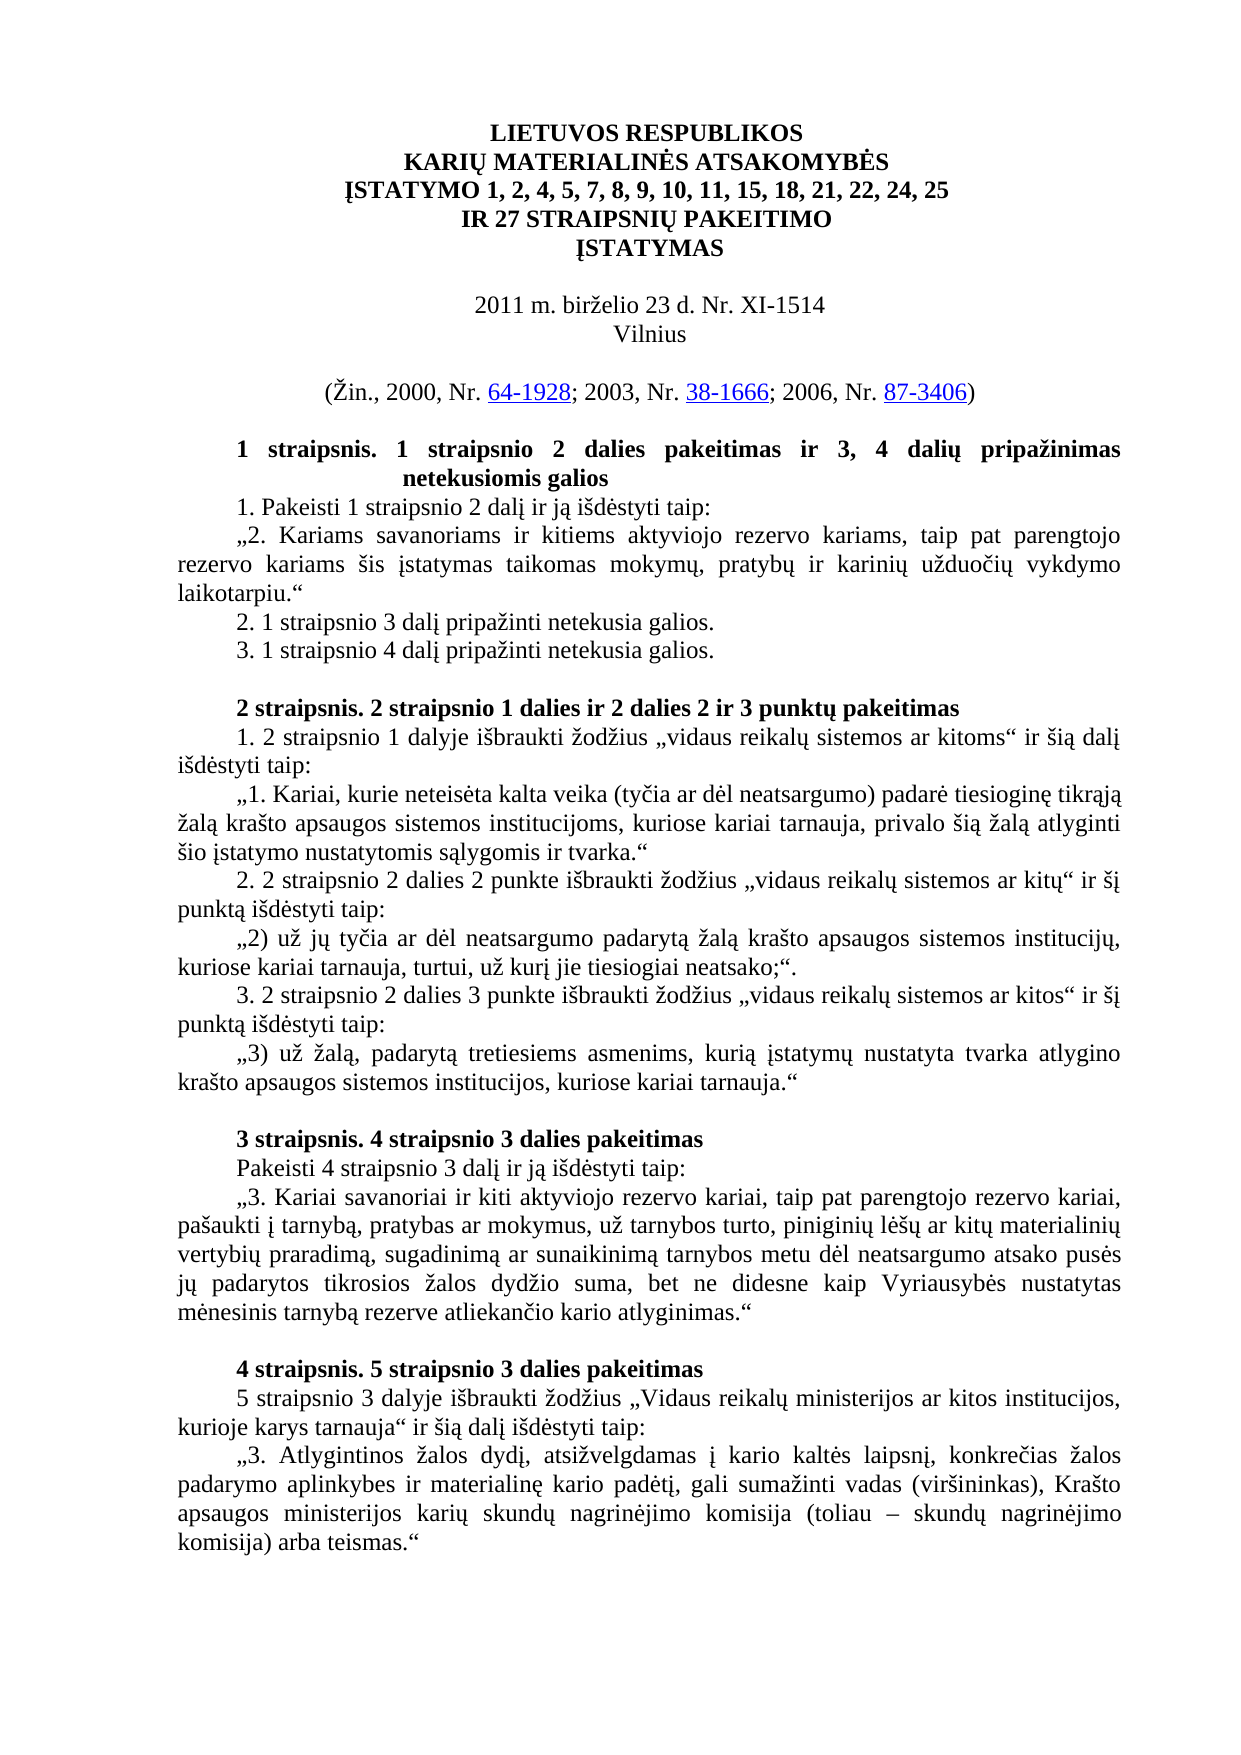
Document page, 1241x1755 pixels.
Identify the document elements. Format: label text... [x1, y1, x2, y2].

text „3. Atlygintinos žalos dydį, atsižvelgdamas į kario kaltės laipsnį, konkrečias žalos padarymo aplinkybes ir materialinę kario padėtį, gali sumažinti vadas (viršininkas), Krašto apsaugos ministerijos karių skundų nagrinėjimo komisija (toliau – skundų nagrinėjimo komisija) arba teismas.“ [177, 1441, 1122, 1556]
text „2. Kariams savanoriams ir kitiems aktyviojo rezervo kariams, taip pat parengtojo rezervo kariams šis įstatymas taikomas mokymų, pratybų ir karinių užduočių vykdymo laikotarpiu.“ [177, 521, 1122, 607]
text ĮSTATYMO 1, 2, 4, 5, 7, 8, 9, 10, 11, 15, 18, 21, 22, 24, 25 [177, 176, 1122, 204]
text KARIŲ MATERIALINĖS ATSAKOMYBĖS [177, 147, 1122, 176]
text 1 straipsnis. 1 straipsnio 2 dalies pakeitimas ir 3, 4 dalių pripažinimas netekusiomis galios [236, 434, 1122, 492]
text „1. Kariai, kurie neteisėta kalta veika (tyčia ar dėl neatsargumo) padarė tiesioginę tikrąją žalą krašto apsaugos sistemos institucijoms, kuriose kariai tarnauja, privalo šią žalą atlyginti šio įstatymo nustatytomis sąlygomis ir tvarka.“ [177, 779, 1122, 866]
text LIETUVOS RESPUBLIKOS [177, 118, 1122, 147]
text ĮSTATYMAS [177, 233, 1122, 262]
text Pakeisti 4 straipsnio 3 dalį ir ją išdėstyti taip: [177, 1153, 1122, 1182]
text 5 straipsnio 3 dalyje išbraukti žodžius „Vidaus reikalų ministerijos ar kitos institucijos, kurioje karys tarnauja“ ir šią dalį išdėstyti taip: [177, 1383, 1122, 1441]
text „3. Kariai savanoriai ir kiti aktyviojo rezervo kariai, taip pat parengtojo rezervo kariai, pašaukti į tarnybą, pratybas ar mokymus, už tarnybos turto, piniginių lėšų ar kitų materialinių vertybių praradimą, sugadinimą ar sunaikinimą tarnybos metu dėl neatsargumo atsako pusės jų padarytos tikrosios žalos dydžio suma, bet ne didesne kaip Vyriausybės nustatytas mėnesinis tarnybą rezerve atliekančio kario atlyginimas.“ [177, 1182, 1122, 1326]
text „3) už žalą, padarytą tretiesiems asmenims, kurią įstatymų nustatyta tvarka atlygino krašto apsaugos sistemos institucijos, kuriose kariai tarnauja.“ [177, 1038, 1122, 1096]
text „2) už jų tyčia ar dėl neatsargumo padarytą žalą krašto apsaugos sistemos institucijų, kuriose kariai tarnauja, turtui, už kurį jie tiesiogiai neatsako;“. [177, 923, 1122, 981]
text 2. 2 straipsnio 2 dalies 2 punkte išbraukti žodžius „vidaus reikalų sistemos ar kitų“ ir šį punktą išdėstyti taip: [177, 866, 1122, 923]
text (Žin., 2000, Nr. 64-1928; 2003, Nr. 38-1666; 2006, Nr. 87-3406) [177, 377, 1122, 406]
text 2. 1 straipsnio 3 dalį pripažinti netekusia galios. [177, 607, 1122, 636]
text 4 straipsnis. 5 straipsnio 3 dalies pakeitimas [177, 1354, 1122, 1383]
text 2011 m. birželio 23 d. Nr. XI-1514 [177, 291, 1122, 319]
text Vilnius [177, 319, 1122, 348]
text 3. 2 straipsnio 2 dalies 3 punkte išbraukti žodžius „vidaus reikalų sistemos ar kitos“ ir šį punktą išdėstyti taip: [177, 981, 1122, 1038]
text 2 straipsnis. 2 straipsnio 1 dalies ir 2 dalies 2 ir 3 punktų pakeitimas [177, 693, 1122, 722]
text 3 straipsnis. 4 straipsnio 3 dalies pakeitimas [177, 1124, 1122, 1153]
text IR 27 STRAIPSNIŲ PAKEITIMO [177, 204, 1122, 233]
text 1. 2 straipsnio 1 dalyje išbraukti žodžius „vidaus reikalų sistemos ar kitoms“ ir šią dalį išdėstyti taip: [177, 722, 1122, 779]
text 1. Pakeisti 1 straipsnio 2 dalį ir ją išdėstyti taip: [177, 492, 1122, 521]
text 3. 1 straipsnio 4 dalį pripažinti netekusia galios. [177, 636, 1122, 664]
